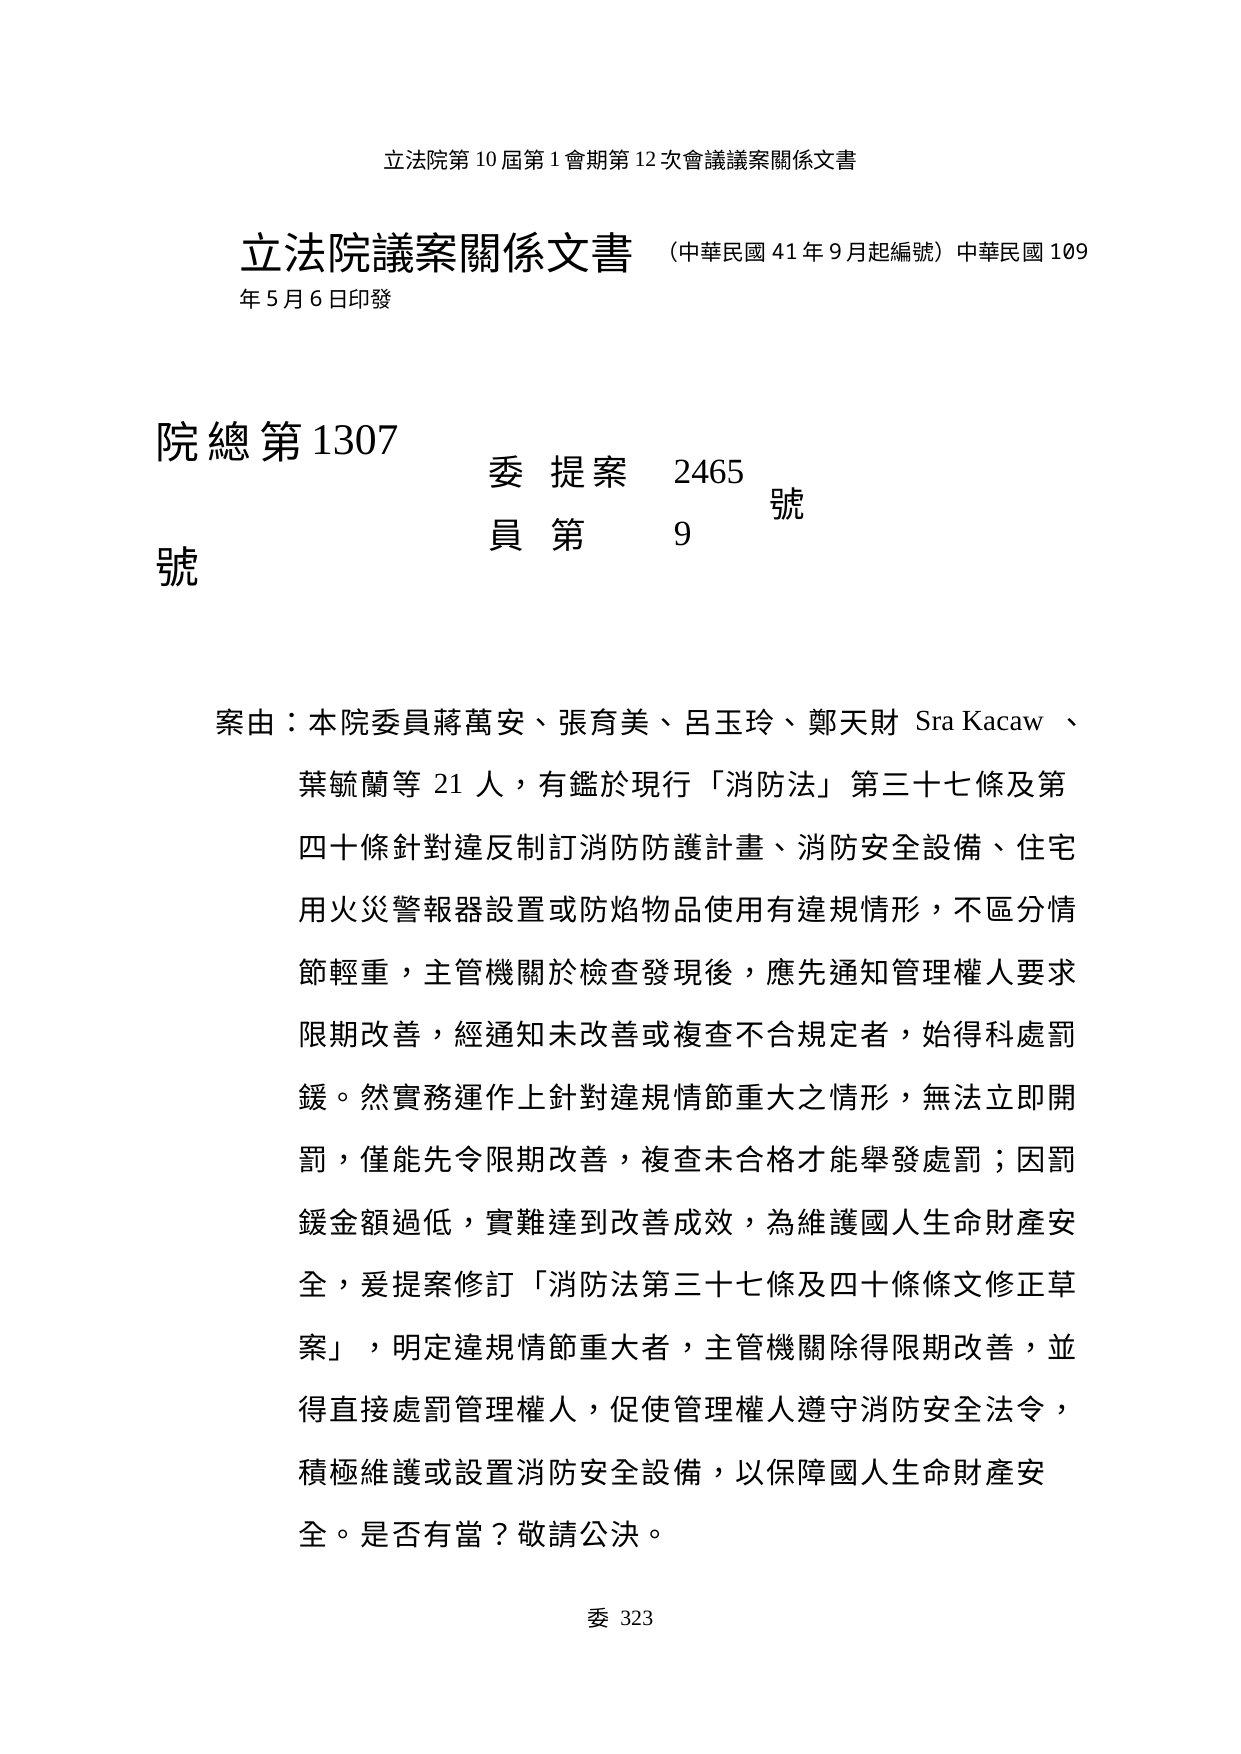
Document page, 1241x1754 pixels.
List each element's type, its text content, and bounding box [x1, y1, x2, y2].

table_header 號 [763, 377, 799, 627]
text 案由：本院委員蔣萬安、張育美、呂玉玲、鄭天財Sra Kacaw、葉毓蘭等21人，有鑑於現行「消防法」第三十七條及第四十條針對違反制訂消防防護計畫、消防安全設備、住宅用火災警報器設置或防焰物品使用有違規情形，不區分情節輕重，主管機關於檢查發現後，應先通知管理權人要求限期改善，經通知未改善或複查不合規定者，始得科處罰鍰。然實務運作上針對違規情節重大之情形，無法立即開罰，僅能先令限期改善，複查未合格才能舉發處罰；因罰鍰金額過低，實難達到改善成效，為維護國人生命財產安全，爰提案修訂「消防法第三十七條及四十條條文修正草案」，明定違規情節重大者，主管機關除得限期改善，並得直接處罰管理權人，促使管理權人遵守消防安全法令，積極維護或設置消防安全設備，以保障國人生命財產安全。是否有當？敬請公決。 [206, 689, 1089, 1564]
table_header [804, 377, 819, 627]
text 立法院議案關係文書 （中華民國41年9月起編號）中華民國109年5月6日印發 [239, 219, 1089, 314]
table_header 院總第1307號 [151, 377, 431, 627]
table_header 委員 [431, 377, 545, 627]
table_header [800, 377, 804, 627]
table_header 24659 [651, 377, 763, 627]
table_header 提案第 [545, 377, 651, 627]
